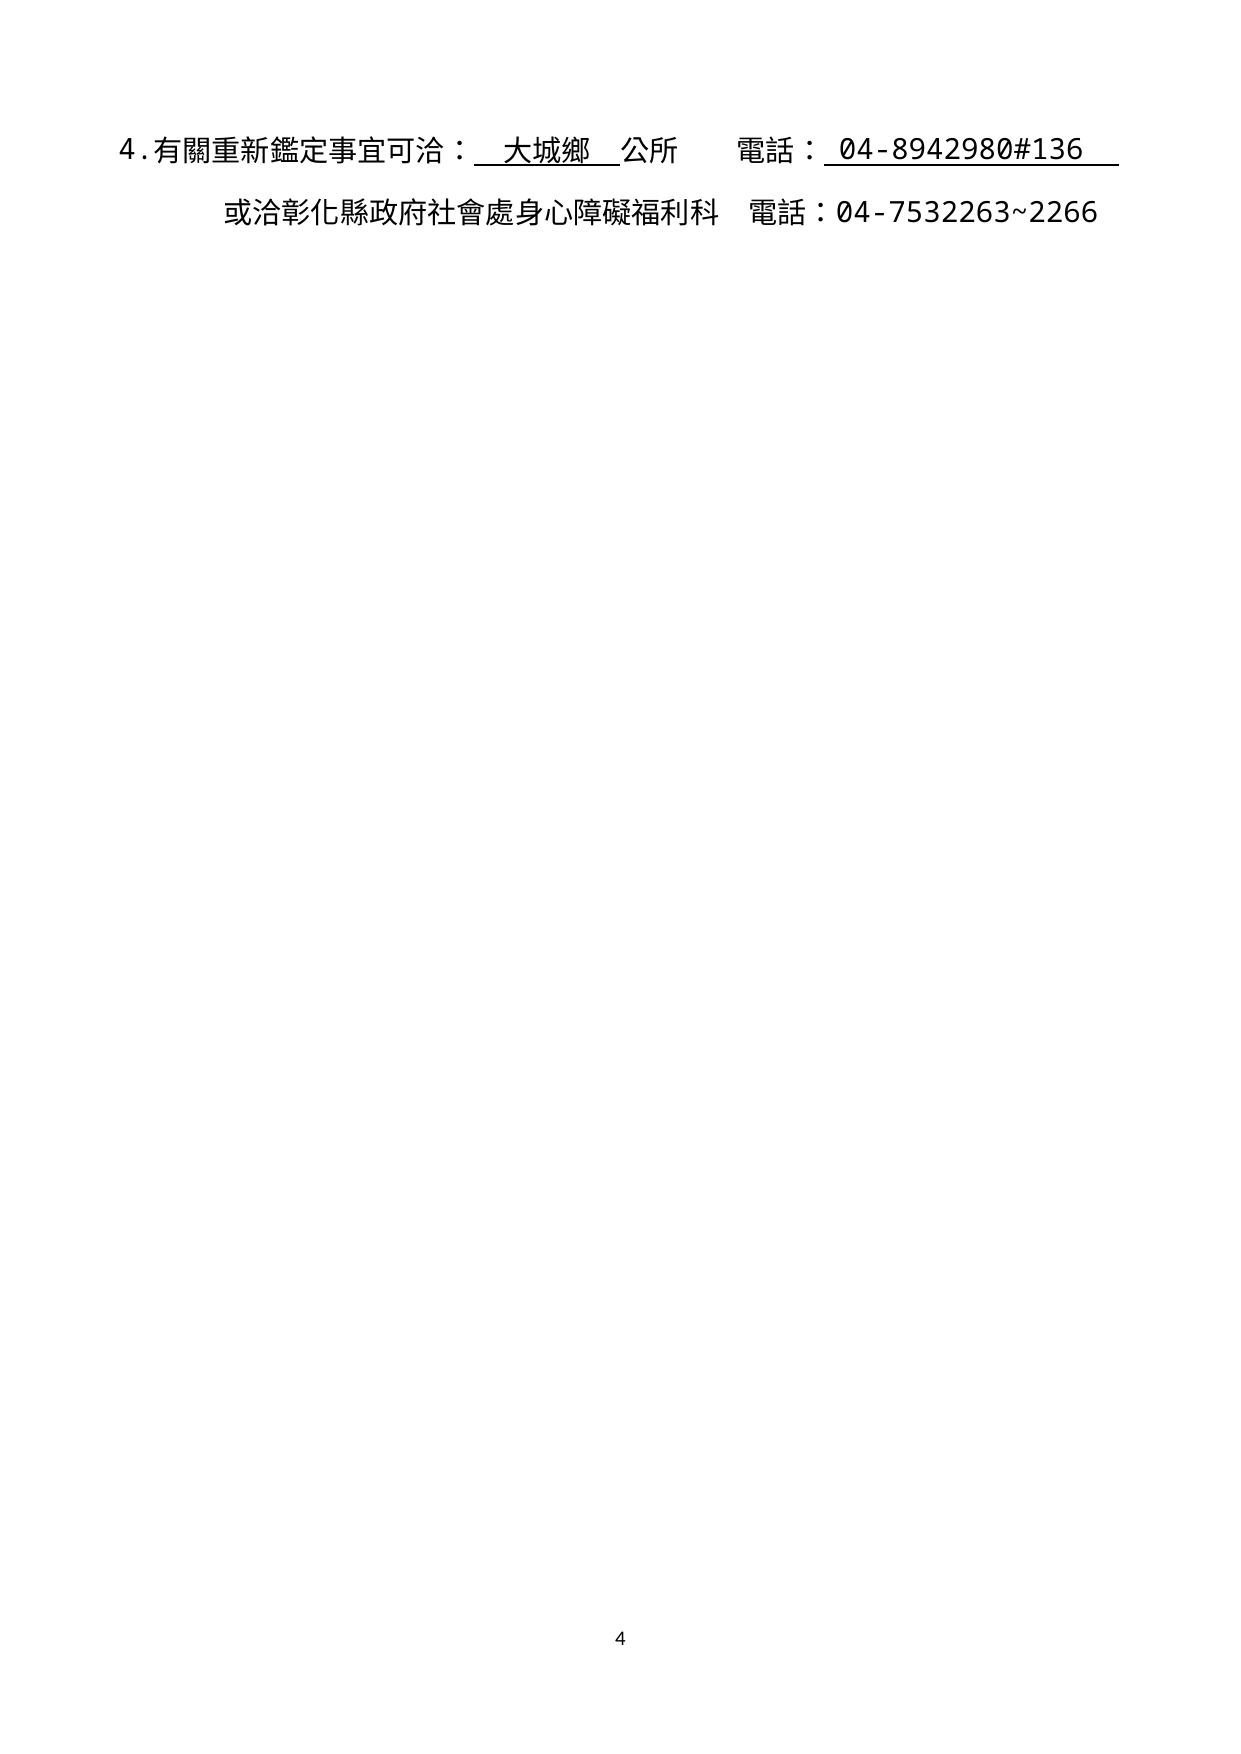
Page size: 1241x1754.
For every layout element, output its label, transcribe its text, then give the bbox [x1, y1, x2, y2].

text 4.有關重新鑑定事宜可洽： 大城鄉 公所 電話： 04-8942980#136 [118, 107, 1122, 169]
text 或洽彰化縣政府社會處身心障礙福利科 電話：04-7532263~2266 [118, 169, 1122, 232]
